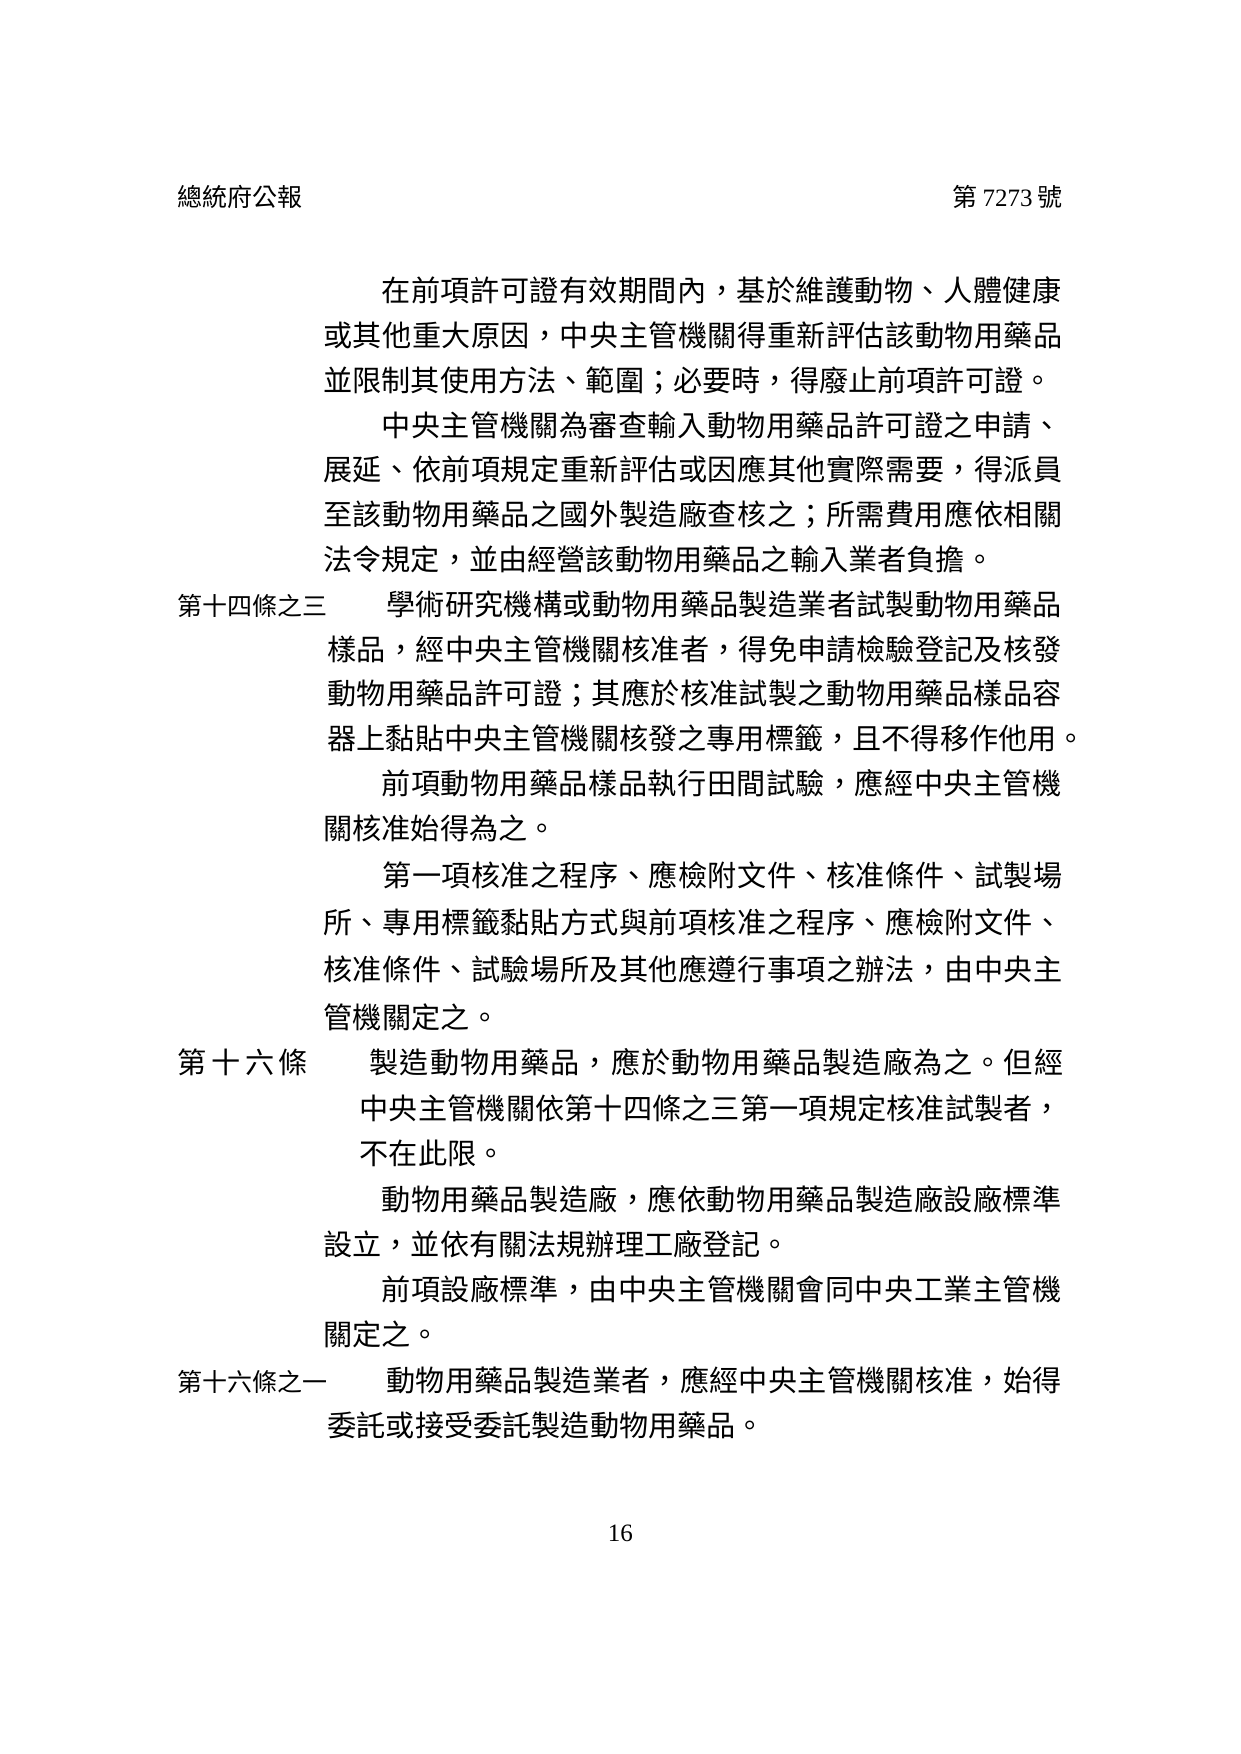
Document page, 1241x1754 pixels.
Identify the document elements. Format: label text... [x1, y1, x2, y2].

text 第十四條之三 學術研究機構或動物用藥品製造業者試製動物用藥品樣品，經中央主管機關核准者，得免申請檢驗登記及核發動物用藥品許可證；其應於核准試製之動物用藥品樣品容器上黏貼中央主管機關核發之專用標籤，且不得移作他用。 [177, 579, 1063, 758]
text 中央主管機關為審查輸入動物用藥品許可證之申請、展延、依前項規定重新評估或因應其他實際需要，得派員至該動物用藥品之國外製造廠查核之；所需費用應依相關法令規定，並由經營該動物用藥品之輸入業者負擔。 [323, 400, 1063, 579]
text 第一項核准之程序、應檢附文件、核准條件、試製場所、專用標籤黏貼方式與前項核准之程序、應檢附文件、核准條件、試驗場所及其他應遵行事項之辦法，由中央主管機關定之。 [323, 848, 1063, 1038]
text 動物用藥品製造廠，應依動物用藥品製造廠設廠標準設立，並依有關法規辦理工廠登記。 [323, 1174, 1063, 1264]
text 前項設廠標準，由中央主管機關會同中央工業主管機關定之。 [323, 1264, 1063, 1355]
text 在前項許可證有效期間內，基於維護動物、人體健康或其他重大原因，中央主管機關得重新評估該動物用藥品，並限制其使用方法、範圍；必要時，得廢止前項許可證。 [323, 266, 1063, 400]
text 第十六條之一 動物用藥品製造業者，應經中央主管機關核准，始得委託或接受委託製造動物用藥品。 [177, 1355, 1063, 1446]
text 第十六條 製造動物用藥品，應於動物用藥品製造廠為之。但經中央主管機關依第十四條之三第一項規定核准試製者，不在此限。 [177, 1038, 1063, 1174]
text 前項動物用藥品樣品執行田間試驗，應經中央主管機關核准始得為之。 [323, 758, 1063, 848]
